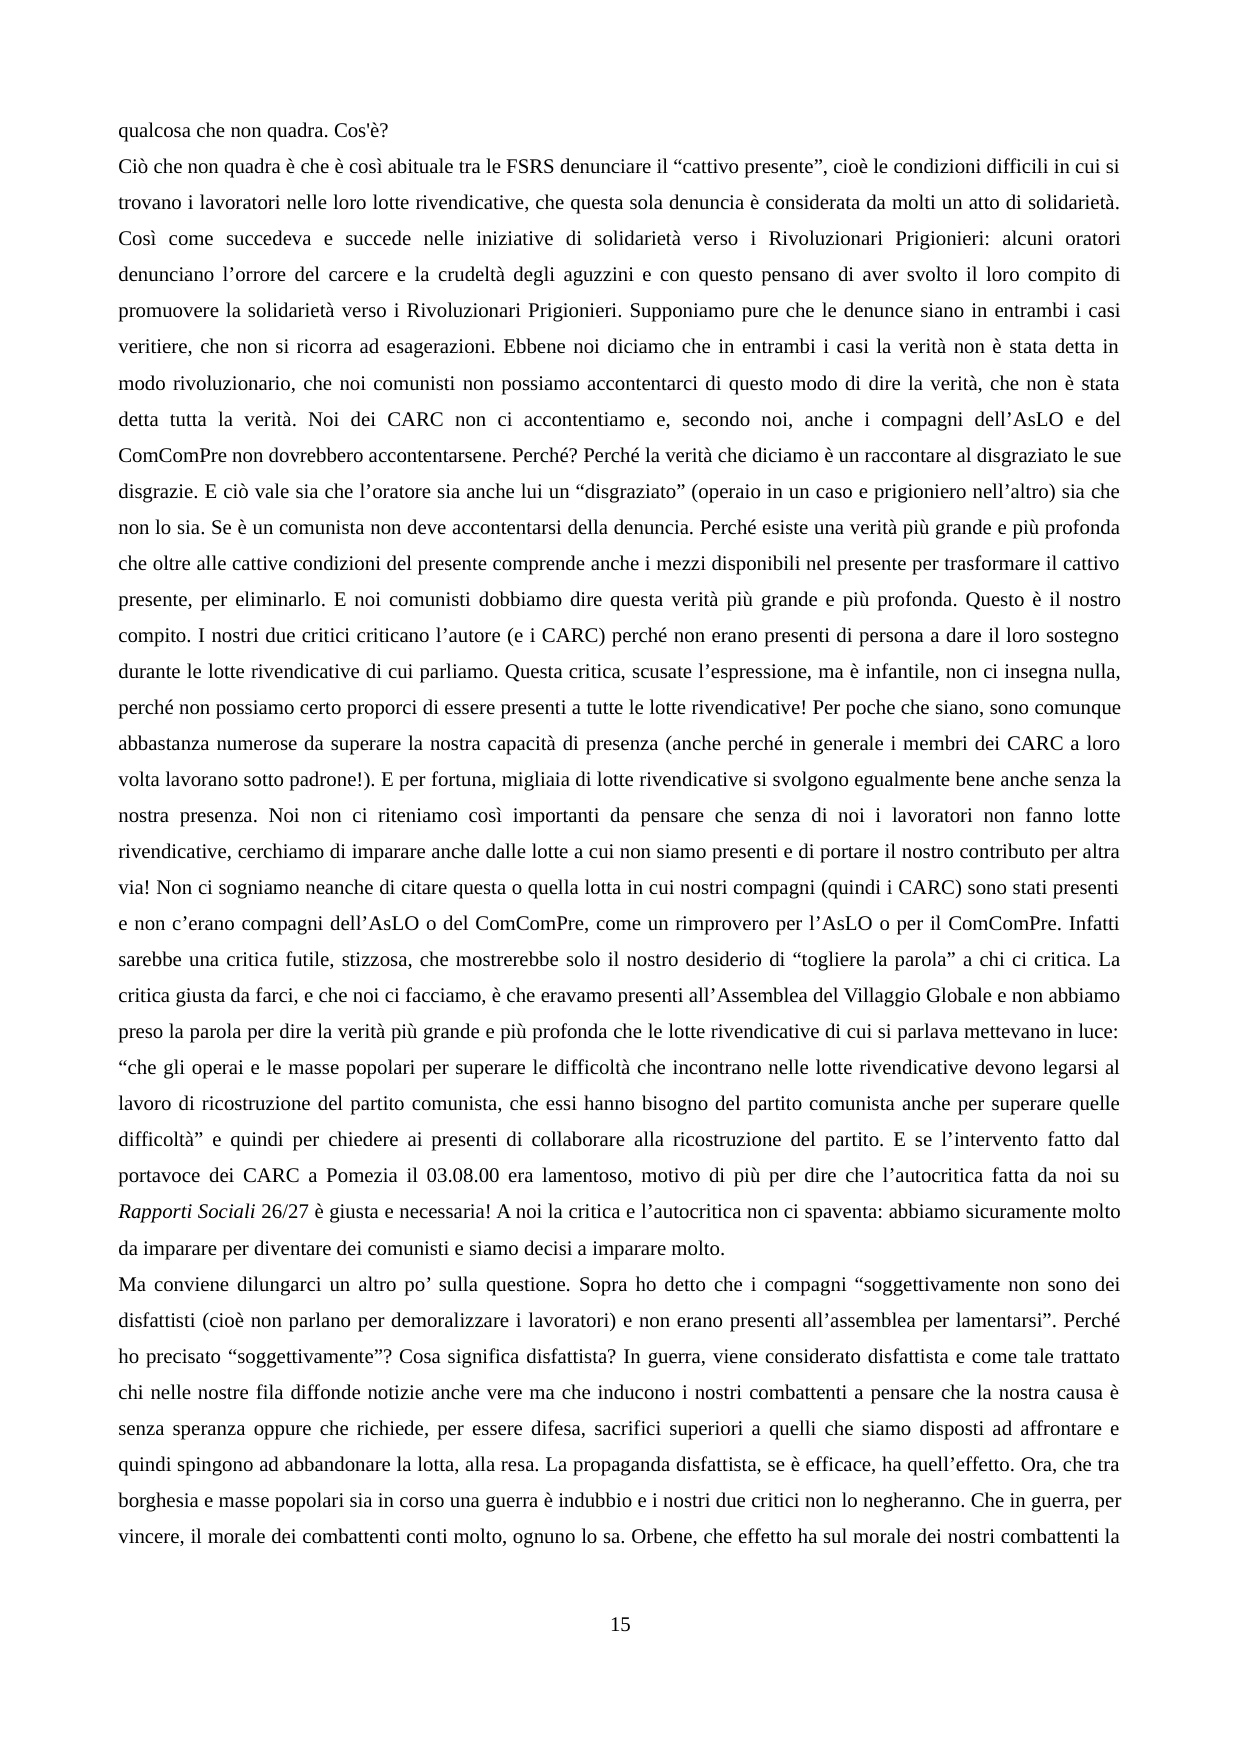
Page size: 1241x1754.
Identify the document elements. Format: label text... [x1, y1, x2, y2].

text Ma conviene dilungarci un altro po’ sulla questione. Sopra ho detto che i compagni “soggettivamente non sono dei disfattisti (cioè non parlano per demoralizzare i lavoratori) e non erano presenti all’assemblea per lamentarsi”. Perché ho precisato “soggettivamente”? Cosa significa disfattista? In guerra, viene considerato disfattista e come tale trattato chi nelle nostre fila diffonde notizie anche vere ma che inducono i nostri combattenti a pensare che la nostra causa è senza speranza oppure che richiede, per essere difesa, sacrifici superiori a quelli che siamo disposti ad affrontare e quindi spingono ad abbandonare la lotta, alla resa. La propaganda disfattista, se è efficace, ha quell’effetto. Ora, che tra borghesia e masse popolari sia in corso una guerra è indubbio e i nostri due critici non lo negheranno. Che in guerra, per vincere, il morale dei combattenti conti molto, ognuno lo sa. Orbene, che effetto ha sul morale dei nostri combattenti la [118, 1271, 1122, 1548]
text Ciò che non quadra è che è così abituale tra le FSRS denunciare il “cattivo presente”, cioè le condizioni difficili in cui si trovano i lavoratori nelle loro lotte rivendicative, che questa sola denuncia è considerata da molti un atto di solidarietà. Così come succedeva e succede nelle iniziative di solidarietà verso i Rivoluzionari Prigionieri: alcuni oratori denunciano l’orrore del carcere e la crudeltà degli aguzzini e con questo pensano di aver svolto il loro compito di promuovere la solidarietà verso i Rivoluzionari Prigionieri. Supponiamo pure che le denunce siano in entrambi i casi veritiere, che non si ricorra ad esagerazioni. Ebbene noi diciamo che in entrambi i casi la verità non è stata detta in modo rivoluzionario, che noi comunisti non possiamo accontentarci di questo modo di dire la verità, che non è stata detta tutta la verità. Noi dei CARC non ci accontentiamo e, secondo noi, anche i compagni dell’AsLO e del ComComPre non dovrebbero accontentarsene. Perché? Perché la verità che diciamo è un raccontare al disgraziato le sue disgrazie. E ciò vale sia che l’oratore sia anche lui un “disgraziato” (operaio in un caso e prigioniero nell’altro) sia che non lo sia. Se è un comunista non deve accontentarsi della denuncia. Perché esiste una verità più grande e più profonda che oltre alle cattive condizioni del presente comprende anche i mezzi disponibili nel presente per trasformare il cattivo presente, per eliminarlo. E noi comunisti dobbiamo dire questa verità più grande e più profonda. Questo è il nostro compito. I nostri due critici criticano l’autore (e i CARC) perché non erano presenti di persona a dare il loro sostegno durante le lotte rivendicative di cui parliamo. Questa critica, scusate l’espressione, ma è infantile, non ci insegna nulla, perché non possiamo certo proporci di essere presenti a tutte le lotte rivendicative! Per poche che siano, sono comunque abbastanza numerose da superare la nostra capacità di presenza (anche perché in generale i membri dei CARC a loro volta lavorano sotto padrone!). E per fortuna, migliaia di lotte rivendicative si svolgono egualmente bene anche senza la nostra presenza. Noi non ci riteniamo così importanti da pensare che senza di noi i lavoratori non fanno lotte rivendicative, cerchiamo di imparare anche dalle lotte a cui non siamo presenti e di portare il nostro contributo per altra via! Non ci sogniamo neanche di citare questa o quella lotta in cui nostri compagni (quindi i CARC) sono stati presenti e non c’erano compagni dell’AsLO o del ComComPre, come un rimprovero per l’AsLO o per il ComComPre. Infatti sarebbe una critica futile, stizzosa, che mostrerebbe solo il nostro desiderio di “togliere la parola” a chi ci critica. La critica giusta da farci, e che noi ci facciamo, è che eravamo presenti all’Assemblea del Villaggio Globale e non abbiamo preso la parola per dire la verità più grande e più profonda che le lotte rivendicative di cui si parlava mettevano in luce: “che gli operai e le masse popolari per superare le difficoltà che incontrano nelle lotte rivendicative devono legarsi al lavoro di ricostruzione del partito comunista, che essi hanno bisogno del partito comunista anche per superare quelle difficoltà” e quindi per chiedere ai presenti di collaborare alla ricostruzione del partito. E se l’intervento fatto dal portavoce dei CARC a Pomezia il 03.08.00 era lamentoso, motivo di più per dire che l’autocritica fatta da noi su Rapporti Sociali 26/27 è giusta e necessaria! A noi la critica e l’autocritica non ci spaventa: abbiamo sicuramente molto da imparare per diventare dei comunisti e siamo decisi a imparare molto. [118, 154, 1122, 1259]
text qualcosa che non quadra. Cos'è? [118, 118, 1122, 142]
